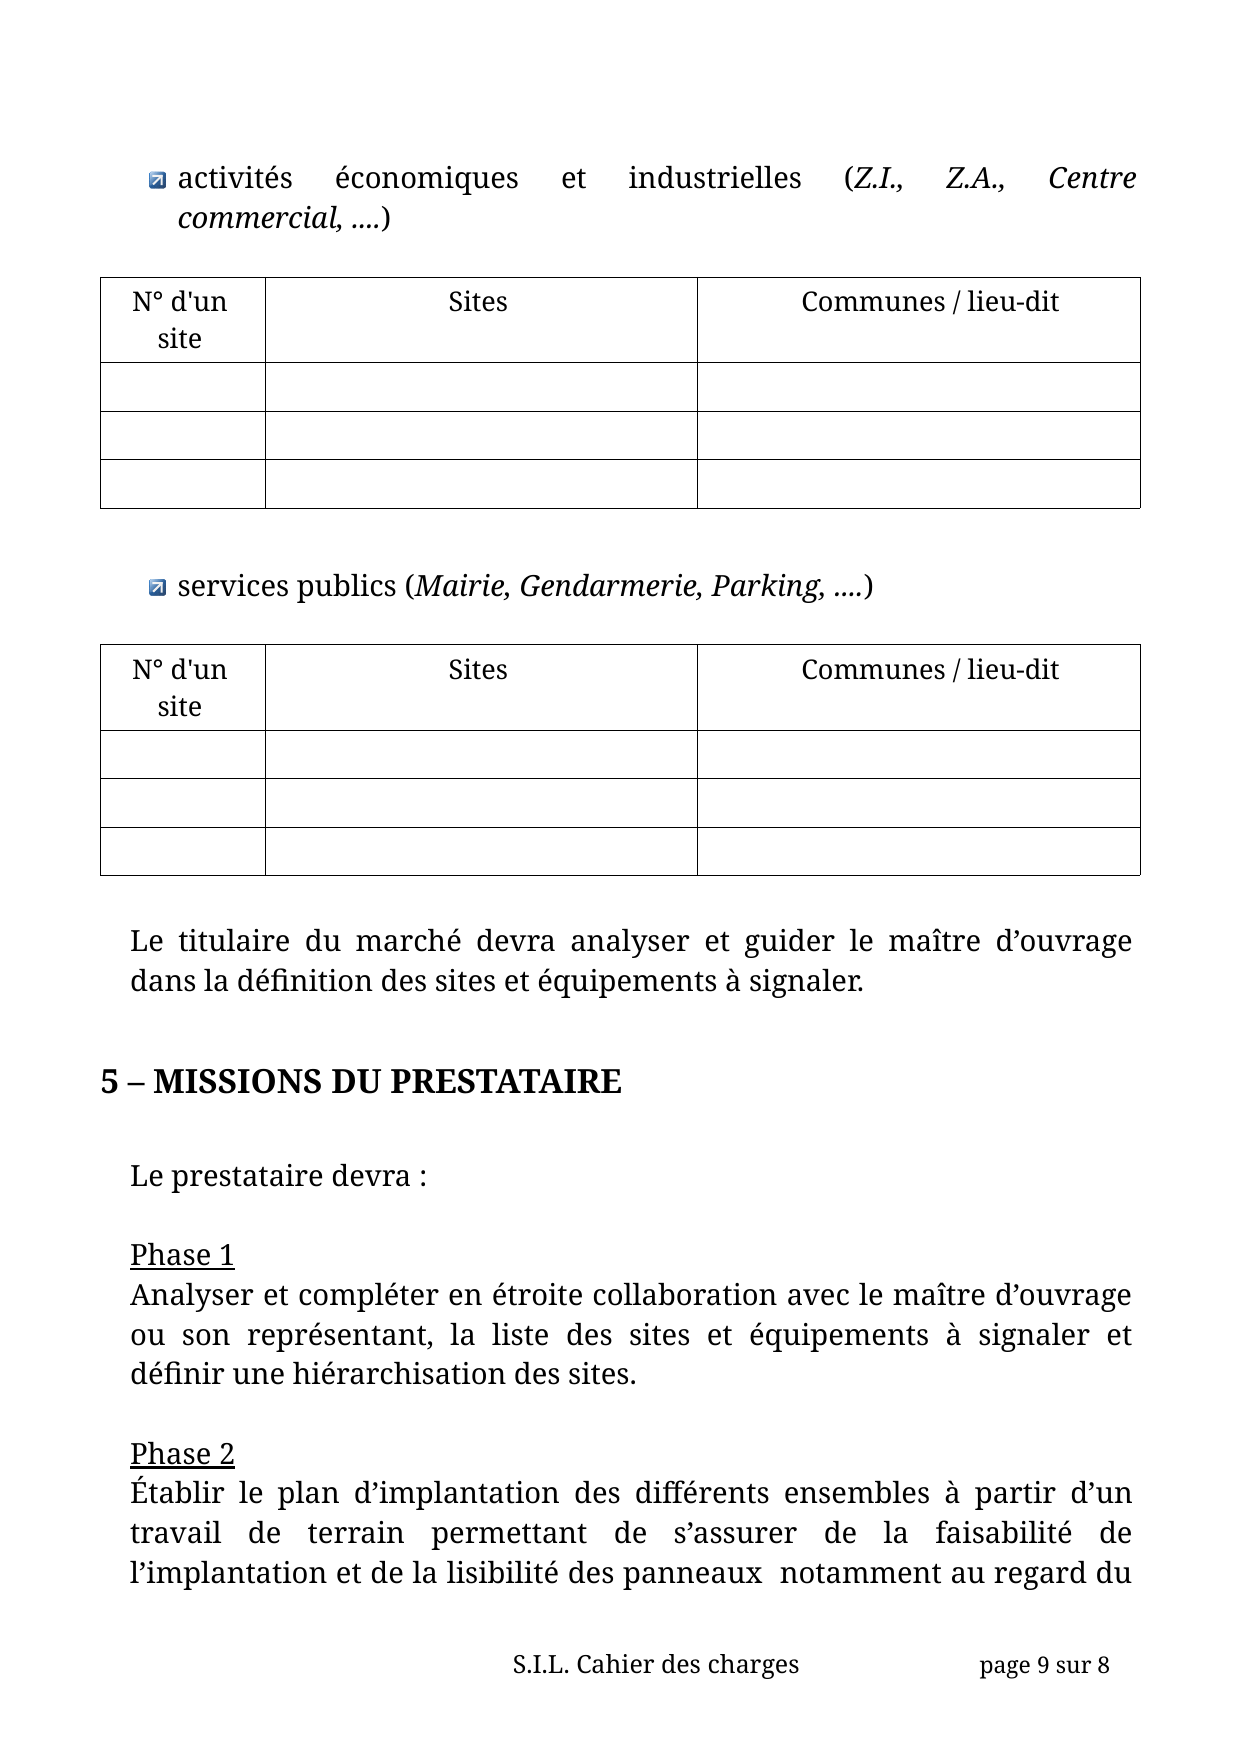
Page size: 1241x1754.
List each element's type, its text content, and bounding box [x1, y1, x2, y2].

table_header Communes / lieu-dit [698, 278, 1140, 362]
list activités économiques et industrielles (Z.I., Z.A., Centre commercial, ....) [148, 158, 1140, 237]
table_cell [266, 460, 697, 507]
table_cell [698, 363, 1140, 411]
table_cell [266, 363, 697, 411]
table_cell [698, 828, 1140, 875]
table_header Sites [266, 278, 697, 362]
table_cell [698, 412, 1140, 459]
subtitle 5 – MISSIONS DU PRESTATAIRE [100, 1058, 1140, 1103]
table_header N° d'un site [101, 645, 265, 730]
table_cell [266, 412, 697, 459]
table_cell [101, 731, 265, 778]
table_cell [101, 828, 265, 875]
text Phase 1 [130, 1234, 1134, 1274]
text Analyser et compléter en étroite collaboration avec le maître d’ouvrage ou son représentant, la liste des sites et équipements à signaler et définir une hiérarchisation des sites. [130, 1274, 1134, 1393]
text Phase 2 [130, 1433, 1134, 1473]
table_cell [101, 779, 265, 827]
table_cell [698, 779, 1140, 827]
table_cell [266, 828, 697, 875]
table_header Communes / lieu-dit [698, 645, 1140, 730]
table_header N° d'un site [101, 278, 265, 362]
table_cell [266, 779, 697, 827]
table_cell [101, 363, 265, 411]
text Le prestataire devra : [130, 1155, 1134, 1195]
table_header Sites [266, 645, 697, 730]
table_cell [698, 460, 1140, 507]
table_cell [266, 731, 697, 778]
text Établir le plan d’implantation des différents ensembles à partir d’un travail de terrain permettant de s’assurer de la faisabilité de l’implantation et de la lisibilité des panneaux notamment au regard du [130, 1473, 1134, 1592]
list services publics (Mairie, Gendarmerie, Parking, ....) [148, 565, 1140, 605]
table_cell [101, 412, 265, 459]
text Le titulaire du marché devra analyser et guider le maître d’ouvrage dans la définition des sites et équipements à signaler. [130, 921, 1134, 1000]
table_cell [101, 460, 265, 507]
table_cell [698, 731, 1140, 778]
